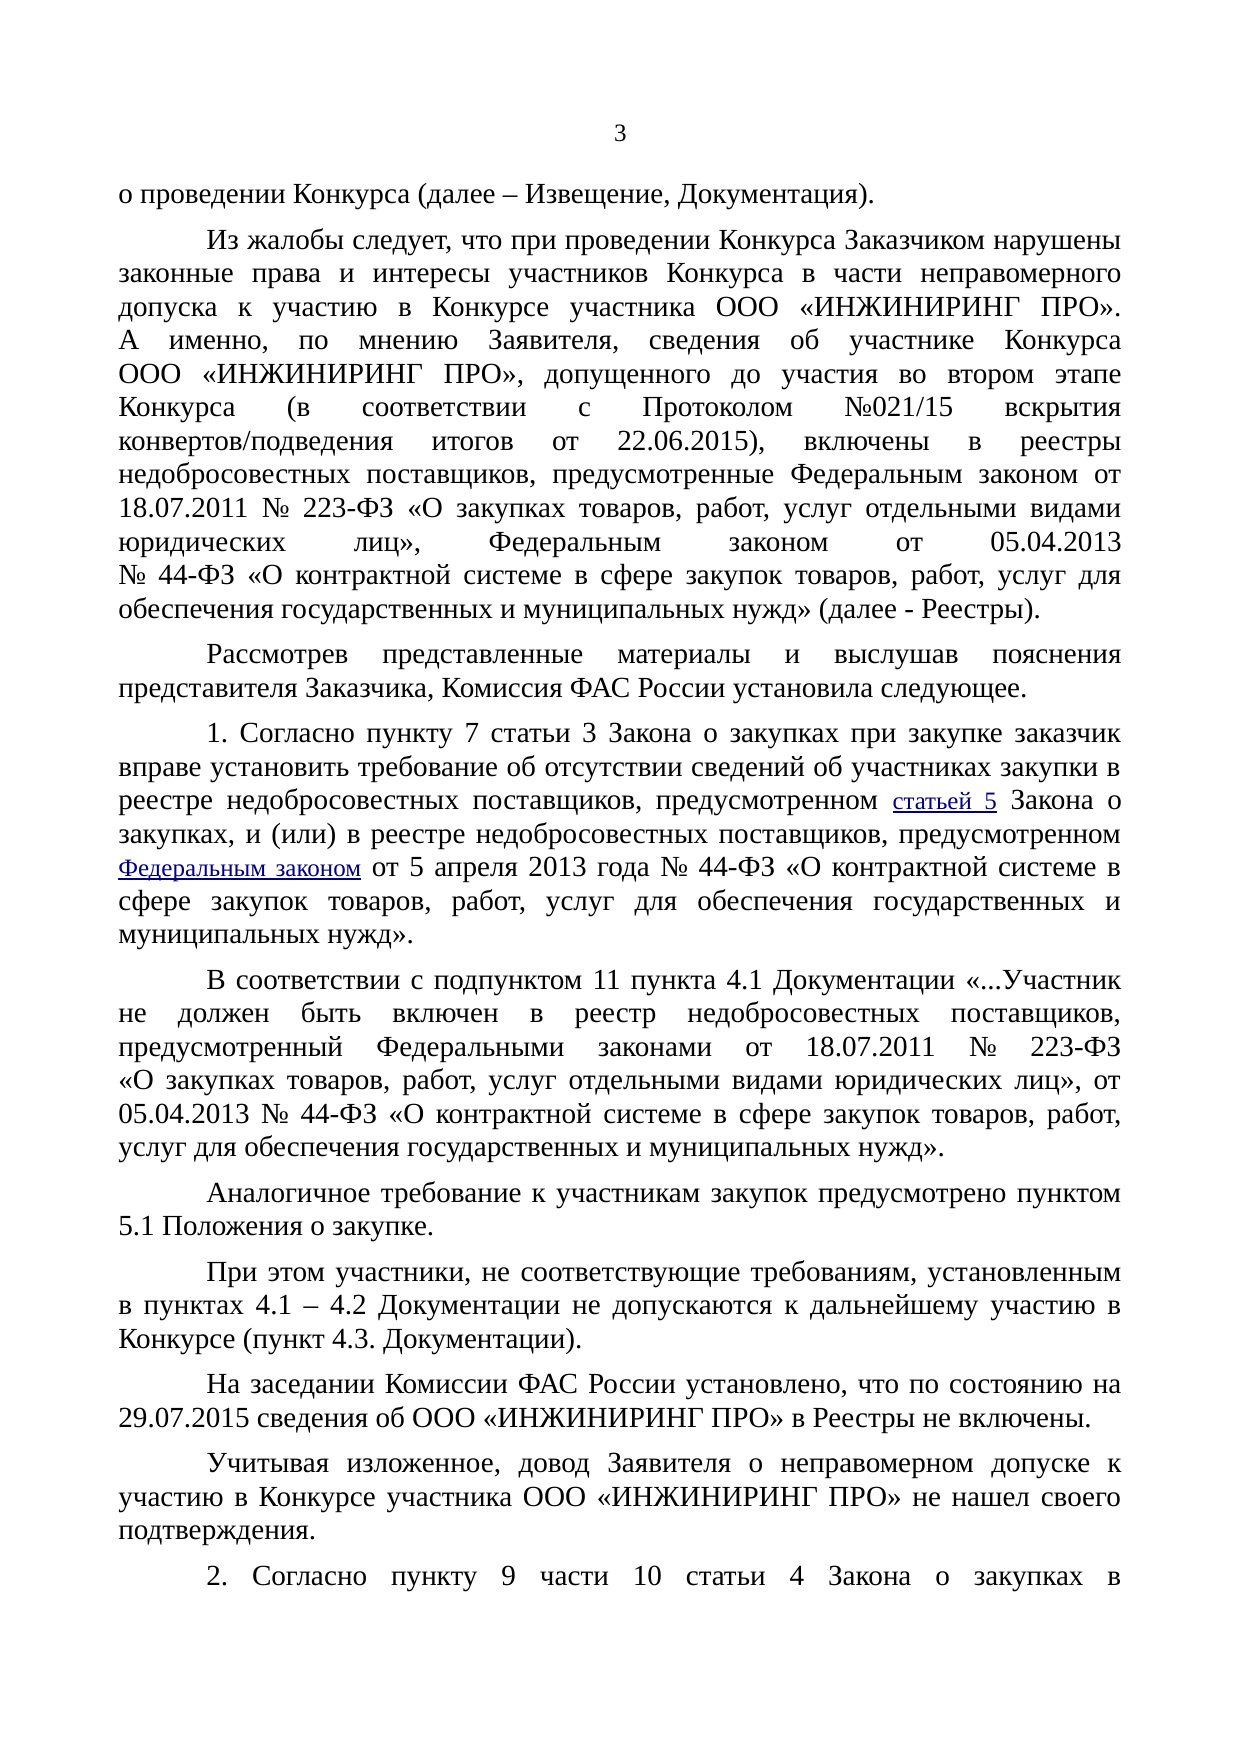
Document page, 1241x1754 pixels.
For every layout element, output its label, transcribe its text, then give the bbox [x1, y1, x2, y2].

text 1. Согласно пункту 7 статьи 3 Закона о закупках при закупке заказчик вправе установить требование об отсутствии сведений об участниках закупки в реестре недобросовестных поставщиков, предусмотренном статьей 5 Закона о закупках, и (или) в реестре недобросовестных поставщиков, предусмотренном Федеральным законом от 5 апреля 2013 года № 44-ФЗ «О контрактной системе в сфере закупок товаров, работ, услуг для обеспечения государственных и муниципальных нужд». [118, 715, 1122, 950]
text При этом участники, не соответствующие требованиям, установленным в пунктах 4.1 – 4.2 Документации не допускаются к дальнейшему участию в Конкурсе (пункт 4.3. Документации). [118, 1254, 1122, 1354]
text 2. Согласно пункту 9 части 10 статьи 4 Закона о закупках в [118, 1558, 1122, 1591]
text Аналогичное требование к участникам закупок предусмотрено пунктом 5.1 Положения о закупке. [118, 1175, 1122, 1242]
text В соответствии с подпунктом 11 пункта 4.1 Документации «...Участник не должен быть включен в реестр недобросовестных поставщиков, предусмотренный Федеральными законами от 18.07.2011 № 223-ФЗ «О закупках товаров, работ, услуг отдельными видами юридических лиц», от 05.04.2013 № 44-ФЗ «О контрактной системе в сфере закупок товаров, работ, услуг для обеспечения государственных и муниципальных нужд». [118, 962, 1122, 1163]
text Из жалобы следует, что при проведении Конкурса Заказчиком нарушены законные права и интересы участников Конкурса в части неправомерного допуска к участию в Конкурсе участника ООО «ИНЖИНИРИНГ ПРО». А именно, по мнению Заявителя, сведения об участнике Конкурса ООО «ИНЖИНИРИНГ ПРО», допущенного до участия во втором этапе Конкурса (в соответствии с Протоколом №021/15 вскрытия конвертов/подведения итогов от 22.06.2015), включены в реестры недобросовестных поставщиков, предусмотренные Федеральным законом от 18.07.2011 № 223-ФЗ «О закупках товаров, работ, услуг отдельными видами юридических лиц», Федеральным законом от 05.04.2013 № 44-ФЗ «О контрактной системе в сфере закупок товаров, работ, услуг для обеспечения государственных и муниципальных нужд» (далее - Реестры). [118, 222, 1122, 624]
text Рассмотрев представленные материалы и выслушав пояснения представителя Заказчика, Комиссия ФАС России установила следующее. [118, 636, 1122, 703]
text На заседании Комиссии ФАС России установлено, что по состоянию на 29.07.2015 сведения об ООО «ИНЖИНИРИНГ ПРО» в Реестры не включены. [118, 1366, 1122, 1433]
text Учитывая изложенное, довод Заявителя о неправомерном допуске к участию в Конкурсе участника ООО «ИНЖИНИРИНГ ПРО» не нашел своего подтверждения. [118, 1445, 1122, 1546]
text о проведении Конкурса (далее – Извещение, Документация). [118, 176, 1122, 210]
